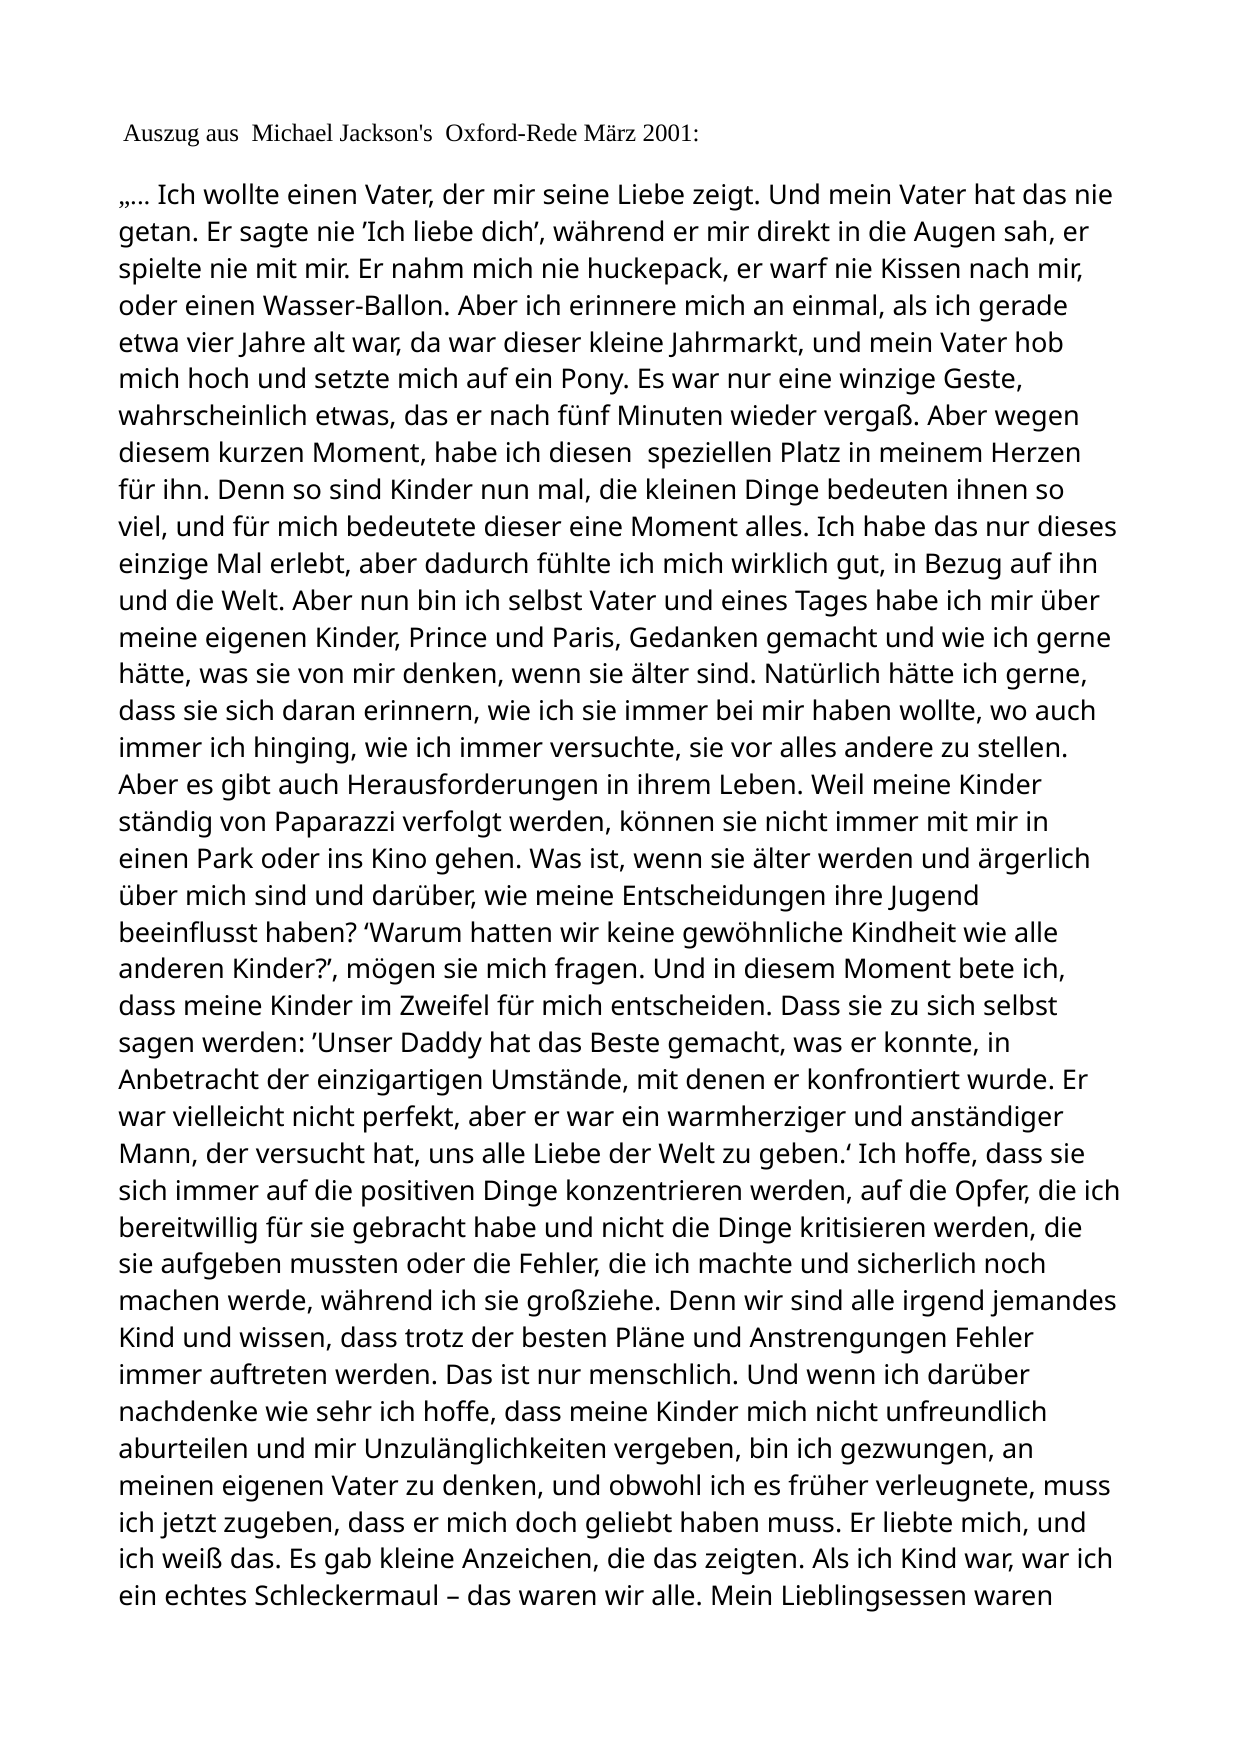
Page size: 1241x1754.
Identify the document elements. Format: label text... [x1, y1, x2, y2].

text Auszug aus Michael Jackson's Oxford-Rede März 2001: [118, 118, 1122, 147]
text „... Ich wollte einen Vater, der mir seine Liebe zeigt. Und mein Vater hat das nie getan. Er sagte nie ’Ich liebe dich’, während er mir direkt in die Augen sah, er spielte nie mit mir. Er nahm mich nie huckepack, er warf nie Kissen nach mir, oder einen Wasser-Ballon. Aber ich erinnere mich an einmal, als ich gerade etwa vier Jahre alt war, da war dieser kleine Jahrmarkt, und mein Vater hob mich hoch und setzte mich auf ein Pony. Es war nur eine winzige Geste, wahrscheinlich etwas, das er nach fünf Minuten wieder vergaß. Aber wegen diesem kurzen Moment, habe ich diesen speziellen Platz in meinem Herzen für ihn. Denn so sind Kinder nun mal, die kleinen Dinge bedeuten ihnen so viel, und für mich bedeutete dieser eine Moment alles. Ich habe das nur dieses einzige Mal erlebt, aber dadurch fühlte ich mich wirklich gut, in Bezug auf ihn und die Welt. Aber nun bin ich selbst Vater und eines Tages habe ich mir über meine eigenen Kinder, Prince und Paris, Gedanken gemacht und wie ich gerne hätte, was sie von mir denken, wenn sie älter sind. Natürlich hätte ich gerne, dass sie sich daran erinnern, wie ich sie immer bei mir haben wollte, wo auch immer ich hinging, wie ich immer versuchte, sie vor alles andere zu stellen. Aber es gibt auch Herausforderungen in ihrem Leben. Weil meine Kinder ständig von Paparazzi verfolgt werden, können sie nicht immer mit mir in einen Park oder ins Kino gehen. Was ist, wenn sie älter werden und ärgerlich über mich sind und darüber, wie meine Entscheidungen ihre Jugend beeinflusst haben? ‘Warum hatten wir keine gewöhnliche Kindheit wie alle anderen Kinder?’, mögen sie mich fragen. Und in diesem Moment bete ich, dass meine Kinder im Zweifel für mich entscheiden. Dass sie zu sich selbst sagen werden: ’Unser Daddy hat das Beste gemacht, was er konnte, in Anbetracht der einzigartigen Umstände, mit denen er konfrontiert wurde. Er war vielleicht nicht perfekt, aber er war ein warmherziger und anständiger Mann, der versucht hat, uns alle Liebe der Welt zu geben.‘ Ich hoffe, dass sie sich immer auf die positiven Dinge konzentrieren werden, auf die Opfer, die ich bereitwillig für sie gebracht habe und nicht die Dinge kritisieren werden, die sie aufgeben mussten oder die Fehler, die ich machte und sicherlich noch machen werde, während ich sie großziehe. Denn wir sind alle irgend jemandes Kind und wissen, dass trotz der besten Pläne und Anstrengungen Fehler immer auftreten werden. Das ist nur menschlich. Und wenn ich darüber nachdenke wie sehr ich hoffe, dass meine Kinder mich nicht unfreundlich aburteilen und mir Unzulänglichkeiten vergeben, bin ich gezwungen, an meinen eigenen Vater zu denken, und obwohl ich es früher verleugnete, muss ich jetzt zugeben, dass er mich doch geliebt haben muss. Er liebte mich, und ich weiß das. Es gab kleine Anzeichen, die das zeigten. Als ich Kind war, war ich ein echtes Schleckermaul – das waren wir alle. Mein Lieblingsessen waren [118, 176, 1122, 1614]
